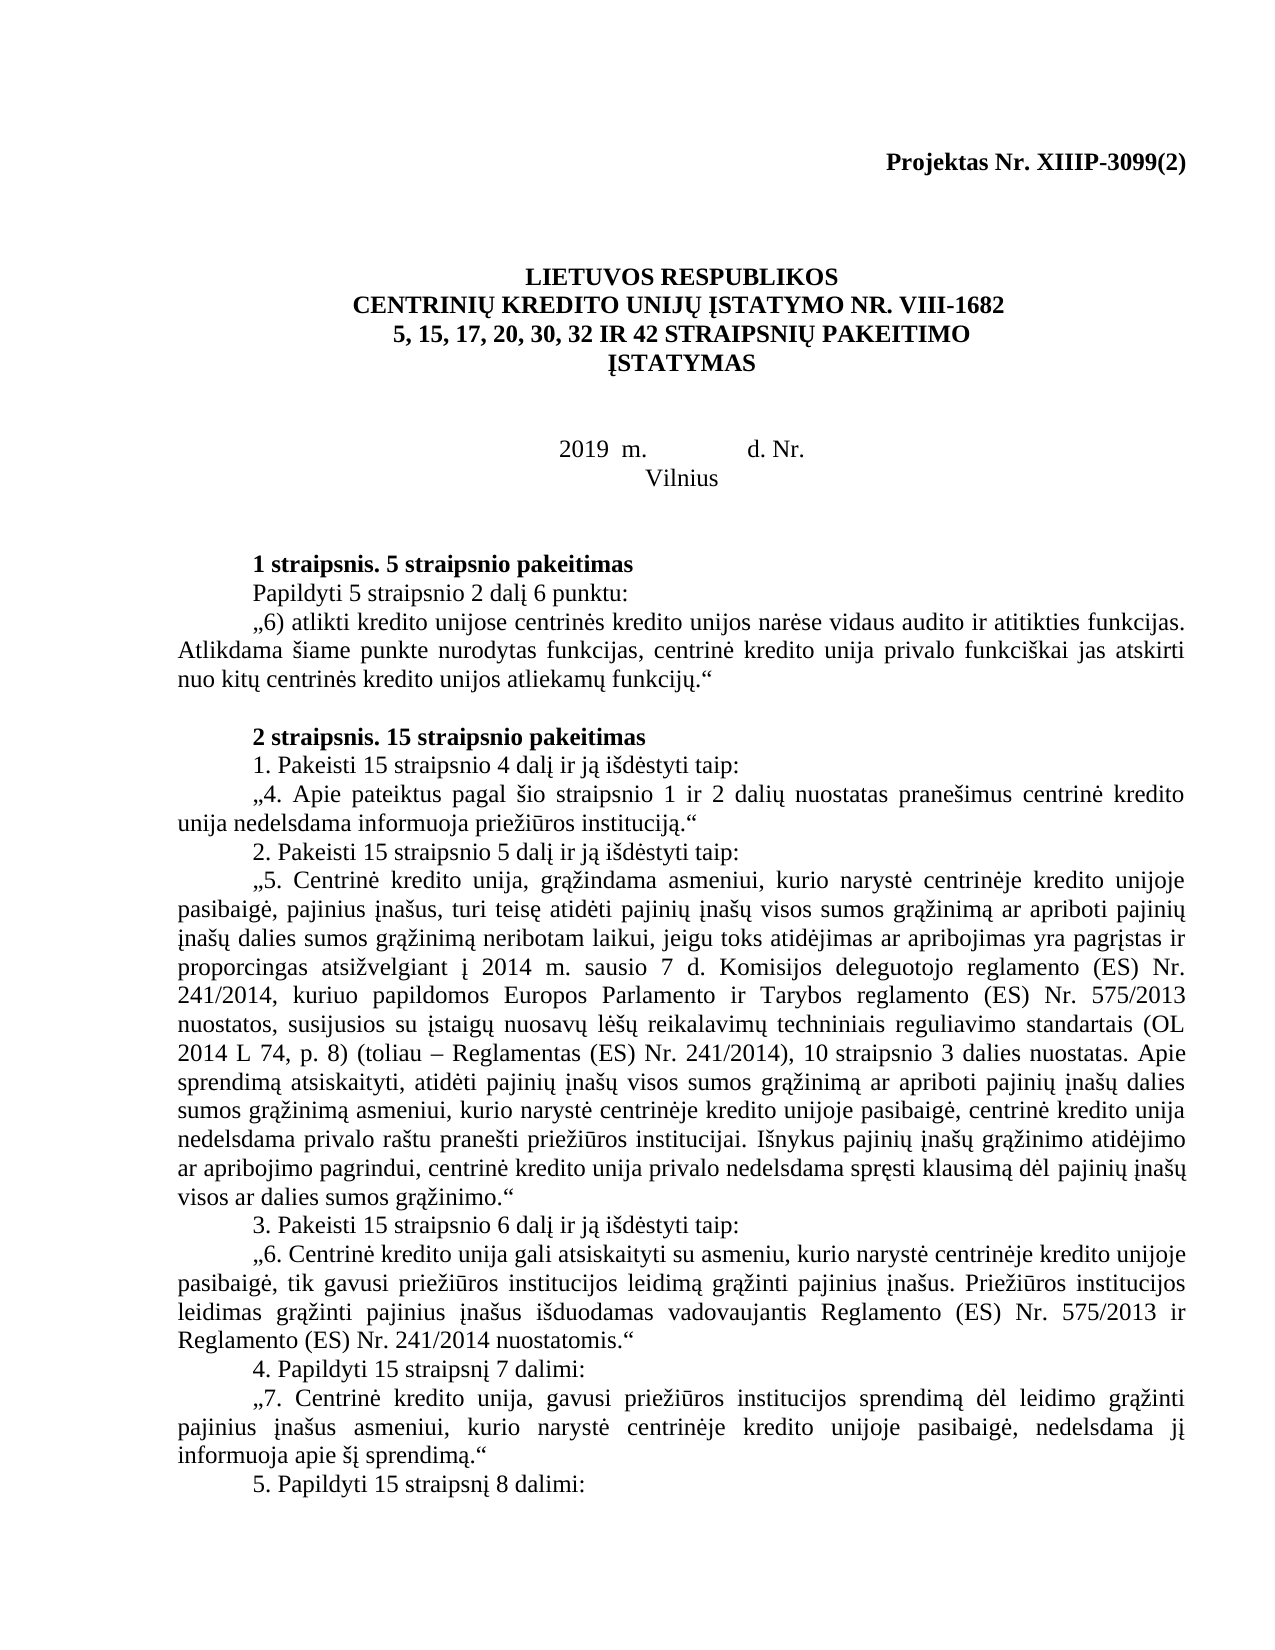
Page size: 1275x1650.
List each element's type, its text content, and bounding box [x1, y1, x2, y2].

text 5, 15, 17, 20, 30, 32 IR 42 STRAIPSNIŲ PAKEITIMO [177, 319, 1186, 348]
text 2019 m. d. Nr. [177, 434, 1186, 463]
text Papildyti 5 straipsnio 2 dalį 6 punktu: [177, 578, 1186, 607]
text CENTRINIŲ KREDITO UNIJŲ ĮSTATYMO NR. VIII-1682 [177, 291, 1186, 319]
text „4. Apie pateiktus pagal šio straipsnio 1 ir 2 dalių nuostatas pranešimus centrinė kredito unija nedelsdama informuoja priežiūros instituciją.“ [177, 779, 1186, 837]
text „6) atlikti kredito unijose centrinės kredito unijos narėse vidaus audito ir atitikties funkcijas. Atlikdama šiame punkte nurodytas funkcijas, centrinė kredito unija privalo funkciškai jas atskirti nuo kitų centrinės kredito unijos atliekamų funkcijų.“ [177, 607, 1186, 693]
text „6. Centrinė kredito unija gali atsiskaityti su asmeniu, kurio narystė centrinėje kredito unijoje pasibaigė, tik gavusi priežiūros institucijos leidimą grąžinti pajinius įnašus. Priežiūros institucijos leidimas grąžinti pajinius įnašus išduodamas vadovaujantis Reglamento (ES) Nr. 575/2013 ir Reglamento (ES) Nr. 241/2014 nuostatomis.“ [177, 1239, 1186, 1354]
text „5. Centrinė kredito unija, grąžindama asmeniui, kurio narystė centrinėje kredito unijoje pasibaigė, pajinius įnašus, turi teisę atidėti pajinių įnašų visos sumos grąžinimą ar apriboti pajinių įnašų dalies sumos grąžinimą neribotam laikui, jeigu toks atidėjimas ar apribojimas yra pagrįstas ir proporcingas atsižvelgiant į 2014 m. sausio 7 d. Komisijos deleguotojo reglamento (ES) Nr. 241/2014, kuriuo papildomos Europos Parlamento ir Tarybos reglamento (ES) Nr. 575/2013 nuostatos, susijusios su įstaigų nuosavų lėšų reikalavimų techniniais reguliavimo standartais (OL 2014 L 74, p. 8) (toliau – Reglamentas (ES) Nr. 241/2014), 10 straipsnio 3 dalies nuostatas. Apie sprendimą atsiskaityti, atidėti pajinių įnašų visos sumos grąžinimą ar apriboti pajinių įnašų dalies sumos grąžinimą asmeniui, kurio narystė centrinėje kredito unijoje pasibaigė, centrinė kredito unija nedelsdama privalo raštu pranešti priežiūros institucijai. Išnykus pajinių įnašų grąžinimo atidėjimo ar apribojimo pagrindui, centrinė kredito unija privalo nedelsdama spręsti klausimą dėl pajinių įnašų visos ar dalies sumos grąžinimo.“ [177, 866, 1186, 1211]
text LIETUVOS RESPUBLIKOS [177, 262, 1186, 291]
text 2 straipsnis. 15 straipsnio pakeitimas [177, 722, 1186, 751]
text „7. Centrinė kredito unija, gavusi priežiūros institucijos sprendimą dėl leidimo grąžinti pajinius įnašus asmeniui, kurio narystė centrinėje kredito unijoje pasibaigė, nedelsdama jį informuoja apie šį sprendimą.“ [177, 1383, 1186, 1469]
text 4. Papildyti 15 straipsnį 7 dalimi: [177, 1354, 1186, 1383]
text Vilnius [177, 463, 1186, 492]
text 1. Pakeisti 15 straipsnio 4 dalį ir ją išdėstyti taip: [177, 751, 1186, 779]
text Projektas Nr. XIIIP-3099(2) [852, 147, 1186, 176]
text 1 straipsnis. 5 straipsnio pakeitimas [177, 549, 1186, 578]
text 5. Papildyti 15 straipsnį 8 dalimi: [177, 1469, 1186, 1498]
text ĮSTATYMAS [177, 348, 1186, 377]
text 2. Pakeisti 15 straipsnio 5 dalį ir ją išdėstyti taip: [177, 837, 1186, 866]
text 3. Pakeisti 15 straipsnio 6 dalį ir ją išdėstyti taip: [177, 1211, 1186, 1239]
